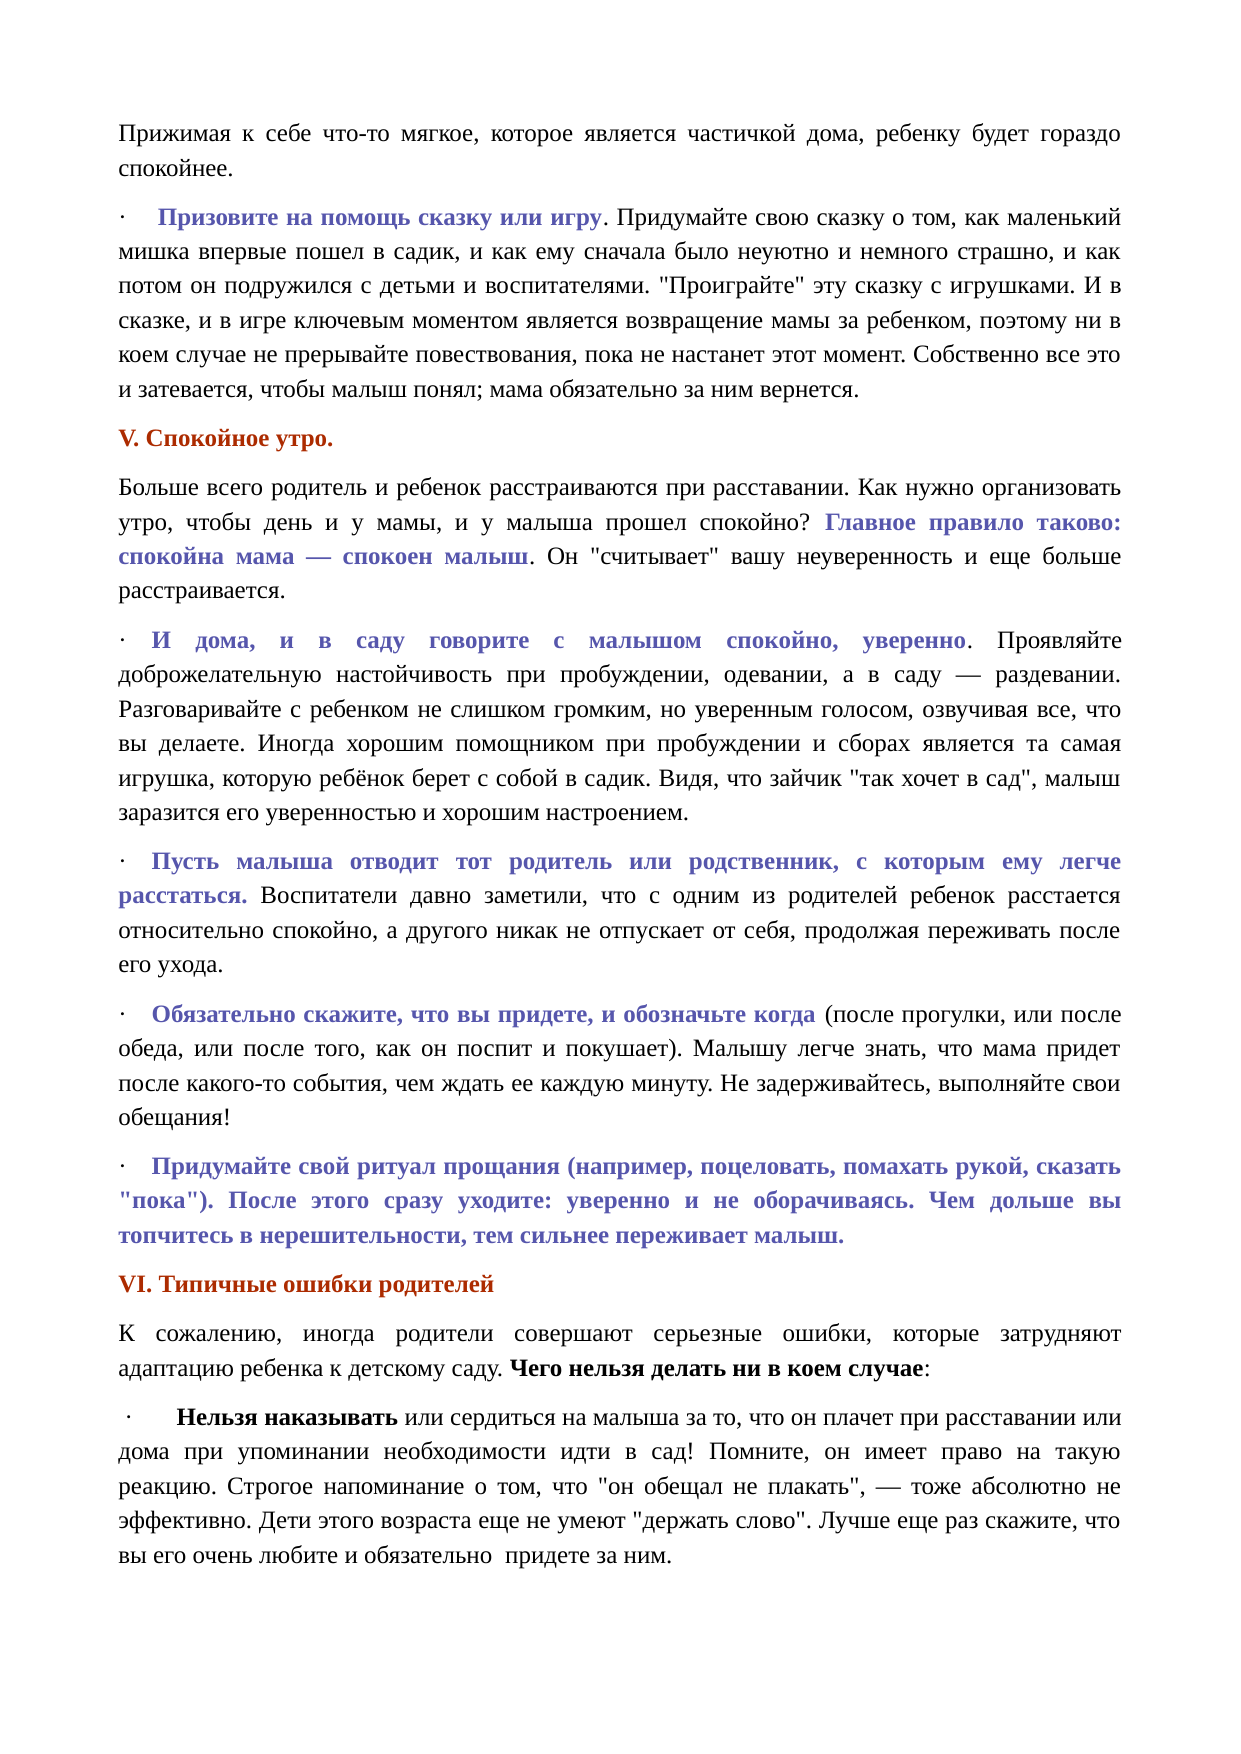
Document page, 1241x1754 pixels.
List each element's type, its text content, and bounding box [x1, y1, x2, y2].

text VI. Типичные ошибки родителей [118, 1269, 1122, 1298]
text Прижимая к себе что-то мягкое, которое является частичкой дома, ребенку будет гораздо спокойнее. [118, 118, 1122, 181]
text · Призовите на помощь сказку или игру. Придумайте свою сказку о том, как маленький мишка впервые пошел в садик, и как ему сначала было неуютно и немного страшно, и как потом он подружился с детьми и воспитателями. "Проиграйте" эту сказку с игрушками. И в сказке, и в игре ключевым моментом является возвращение мамы за ребенком, поэтому ни в коем случае не прерывайте повествования, пока не настанет этот момент. Собственно все это и затевается, чтобы малыш понял; мама обязательно за ним вернется. [118, 202, 1122, 403]
text · Нельзя наказывать или сердиться на малыша за то, что он плачет при расставании или дома при упоминании необходимости идти в сад! Помните, он имеет право на такую реакцию. Строгое напоминание о том, что "он обещал не плакать", — тоже абсолютно не эффективно. Дети этого возраста еще не умеют "держать слово". Лучше еще раз скажите, что вы его очень любите и обязательно придете за ним. [118, 1402, 1122, 1568]
text Больше всего родитель и ребенок расстраиваются при расставании. Как нужно организовать утро, чтобы день и у мамы, и у малыша прошел спокойно? Главное правило таково: спокойна мама — спокоен малыш. Он "считывает" вашу неуверенность и еще больше расстраивается. [118, 472, 1122, 604]
text · Пусть малыша отводит тот родитель или родственник, с которым ему легче расстаться. Воспитатели давно заметили, что с одним из родителей ребенок расстается относительно спокойно, а другого никак не отпускает от себя, продолжая переживать после его ухода. [118, 846, 1122, 978]
text V. Спокойное утро. [118, 423, 1122, 452]
text К сожалению, иногда родители совершают серьезные ошибки, которые затрудняют адаптацию ребенка к детскому саду. Чего нельзя делать ни в коем случае: [118, 1318, 1122, 1381]
text · И дома, и в саду говорите с малышом спокойно, уверенно. Проявляйте доброжелательную настойчивость при пробуждении, одевании, а в саду — раздевании. Разговаривайте с ребенком не слишком громким, но уверенным голосом, озвучивая все, что вы делаете. Иногда хорошим помощником при пробуждении и сборах является та самая игрушка, которую ребёнок берет с собой в садик. Видя, что зайчик "так хочет в сад", малыш заразится его уверенностью и хорошим настроением. [118, 625, 1122, 826]
text · Придумайте свой ритуал прощания (например, поцеловать, помахать рукой, сказать "пока"). После этого сразу уходите: уверенно и не оборачиваясь. Чем дольше вы топчитесь в нерешительности, тем сильнее переживает малыш. [118, 1151, 1122, 1249]
text · Обязательно скажите, что вы придете, и обозначьте когда (после прогулки, или после обеда, или после того, как он поспит и покушает). Малышу легче знать, что мама придет после какого-то события, чем ждать ее каждую минуту. Не задерживайтесь, выполняйте свои обещания! [118, 999, 1122, 1131]
